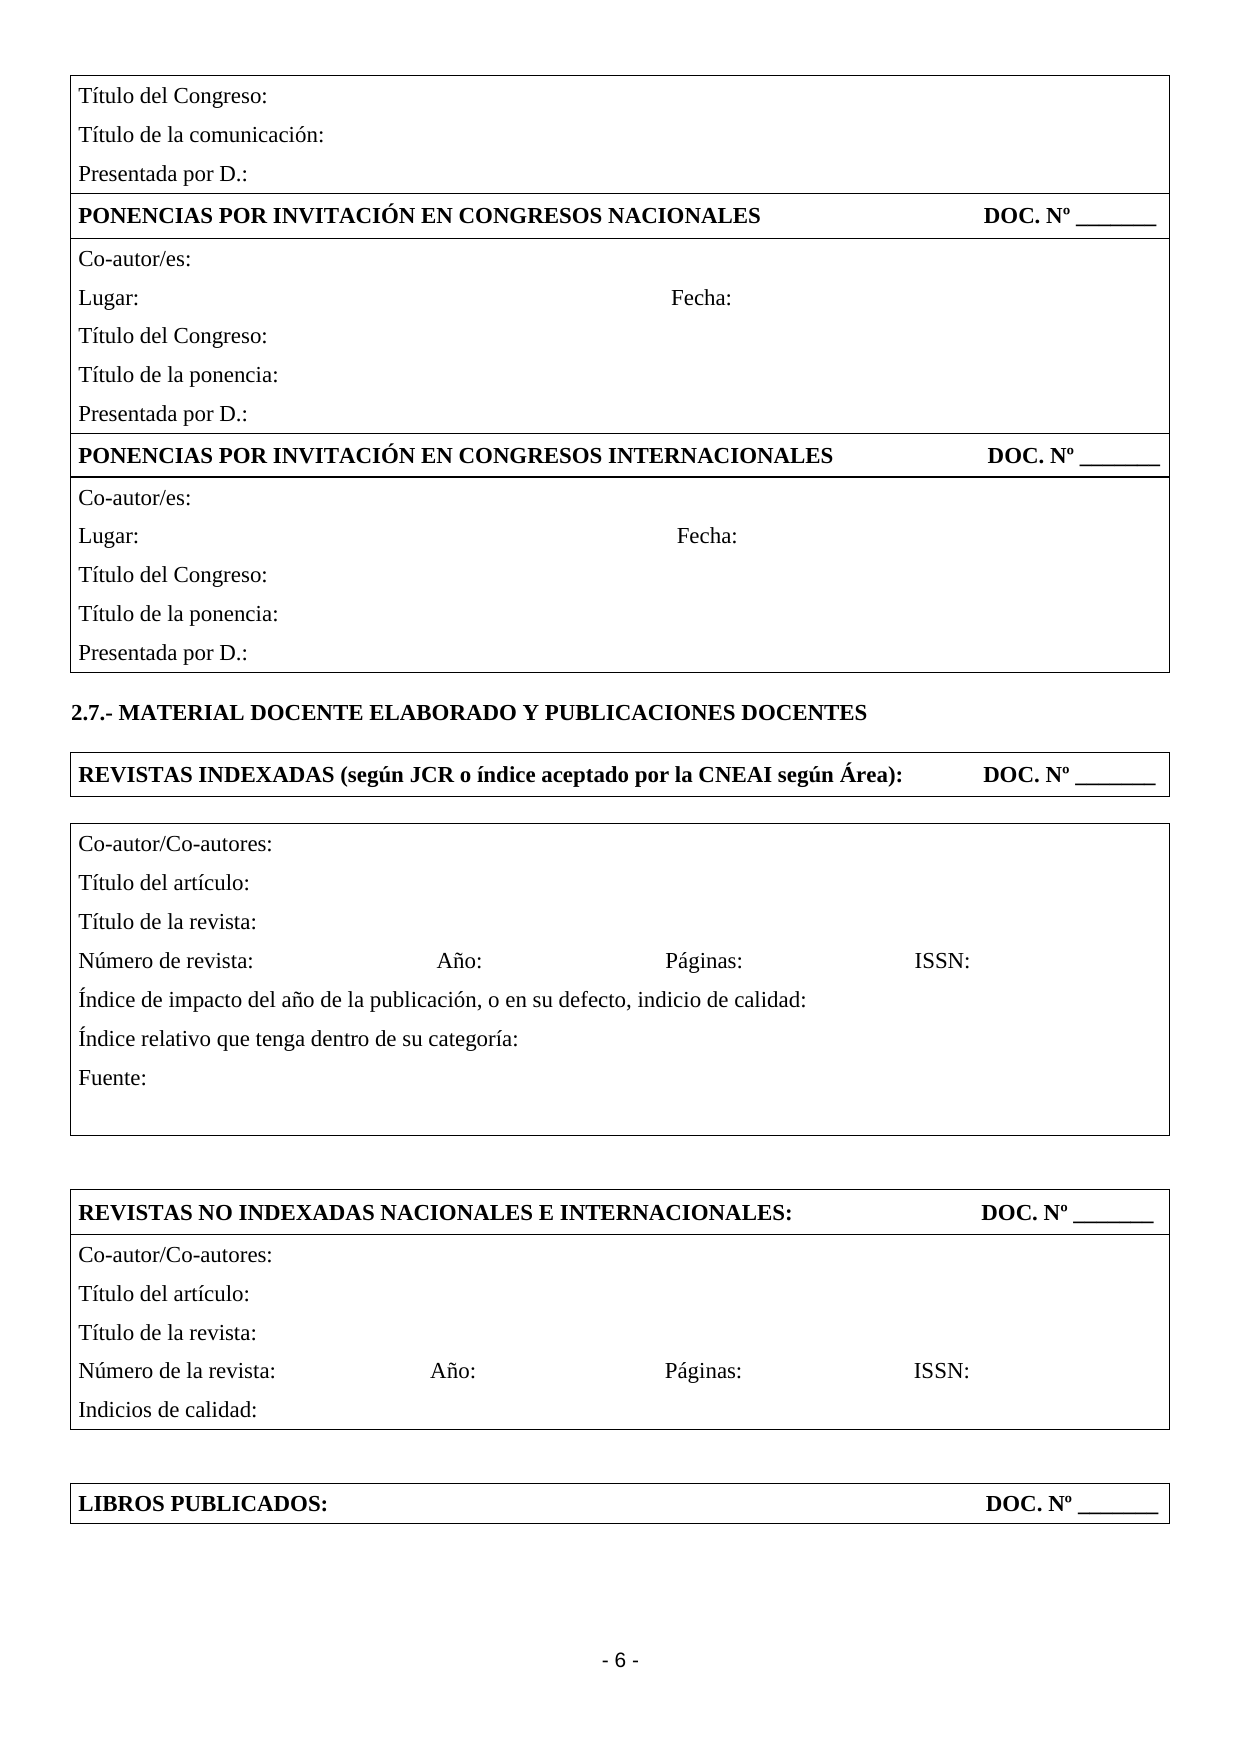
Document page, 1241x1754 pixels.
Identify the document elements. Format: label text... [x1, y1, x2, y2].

table_cell Co-autor/es: Lugar: Fecha: Título del Congreso: Título de la ponencia: Presentada por D.: [71, 478, 1169, 672]
table_cell Co-autor/Co-autores: Título del artículo: Título de la revista: Número de la revista: Año: Páginas: ISSN: Indicios de calidad: [71, 1235, 1169, 1429]
table_cell Título del Congreso: Título de la comunicación: Presentada por D.: [71, 76, 1169, 193]
table_header REVISTAS INDEXADAS (según JCR o índice aceptado por la CNEAI según Área): DOC. Nº _______ [71, 753, 1169, 796]
table_cell PONENCIAS POR INVITACIÓN EN CONGRESOS INTERNACIONALES DOC. Nº _______ [71, 434, 1169, 476]
table_header REVISTAS NO INDEXADAS NACIONALES E INTERNACIONALES: DOC. Nº _______ [71, 1190, 1169, 1234]
table_cell PONENCIAS POR INVITACIÓN EN CONGRESOS NACIONALES DOC. Nº _______ [71, 194, 1169, 238]
text 2.7.- MATERIAL DOCENTE ELABORADO Y PUBLICACIONES DOCENTES [71, 699, 1169, 726]
table_cell Co-autor/es: Lugar: Fecha: Título del Congreso: Título de la ponencia: Presentada por D.: [71, 239, 1169, 433]
table_header Co-autor/Co-autores: Título del artículo: Título de la revista: Número de revista: Año: Páginas: ISSN: Índice de impacto del año de la publicación, o en su defecto, indicio de calidad: Índice relativo que tenga dentro de su categoría: Fuente: [71, 824, 1169, 1135]
table_header LIBROS PUBLICADOS: DOC. Nº _______ [71, 1484, 1169, 1523]
